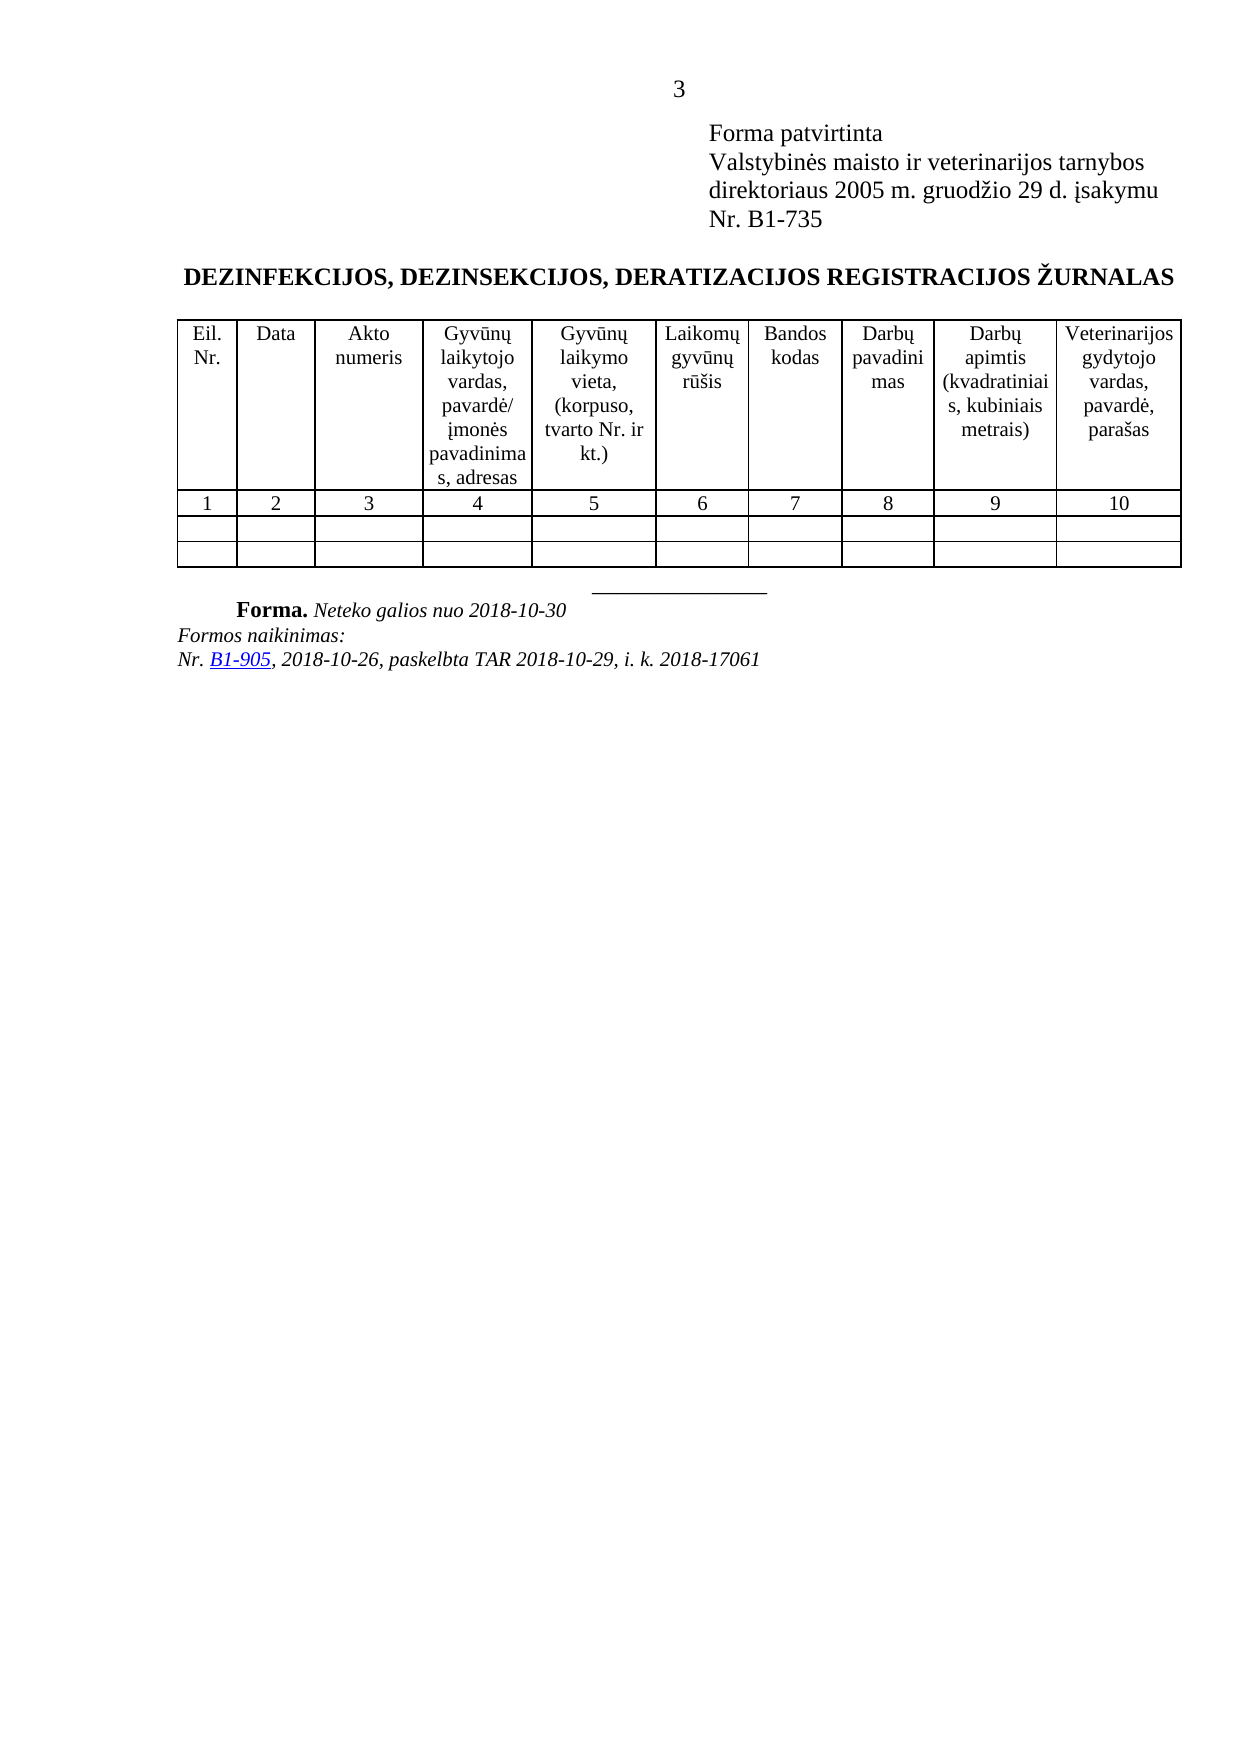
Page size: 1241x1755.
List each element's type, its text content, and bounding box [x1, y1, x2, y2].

table_header Bandos kodas [749, 321, 841, 489]
table_header Laikomų gyvūnų rūšis [657, 321, 748, 489]
table_cell 10 [1057, 491, 1061, 515]
table_cell [1057, 517, 1061, 541]
text Formos naikinimas: [177, 623, 1181, 647]
text Nr. B1-905, 2018-10-26, paskelbta TAR 2018-10-29, i. k. 2018-17061 [177, 647, 1181, 671]
text Nr. B1-735 [177, 204, 1181, 233]
text DEZINFEKCIJOS, DEZINSEKCIJOS, DERATIZACIJOS REGISTRACIJOS ŽURNALAS [177, 262, 1181, 291]
text direktoriaus 2005 m. gruodžio 29 d. įsakymu [177, 176, 1181, 204]
table_header Data [238, 321, 314, 489]
table_header Darbų apimtis (kvadratiniais, kubiniais metrais) [935, 321, 1056, 489]
table_header Veterinarijos gydytojo vardas, pavardė, parašas [1057, 321, 1180, 489]
text ______________ [177, 568, 1181, 597]
table_cell [1057, 542, 1061, 566]
text Forma patvirtinta [709, 118, 1181, 147]
table_cell 9 [1052, 491, 1056, 515]
table_cell 6 [744, 491, 748, 515]
table_cell [1052, 517, 1056, 541]
table_header Akto numeris [316, 321, 422, 489]
text Forma. Neteko galios nuo 2018-10-30 [177, 597, 1181, 623]
table_header Darbų pavadinimas [843, 321, 933, 489]
table_cell [744, 542, 748, 566]
table_header Gyvūnų laikymo vieta, (korpuso, tvarto Nr. ir kt.) [533, 321, 655, 489]
table_cell [744, 517, 748, 541]
table_cell [1052, 542, 1056, 566]
table_header Eil. Nr. [178, 321, 236, 489]
text Valstybinės maisto ir veterinarijos tarnybos [177, 147, 1181, 176]
